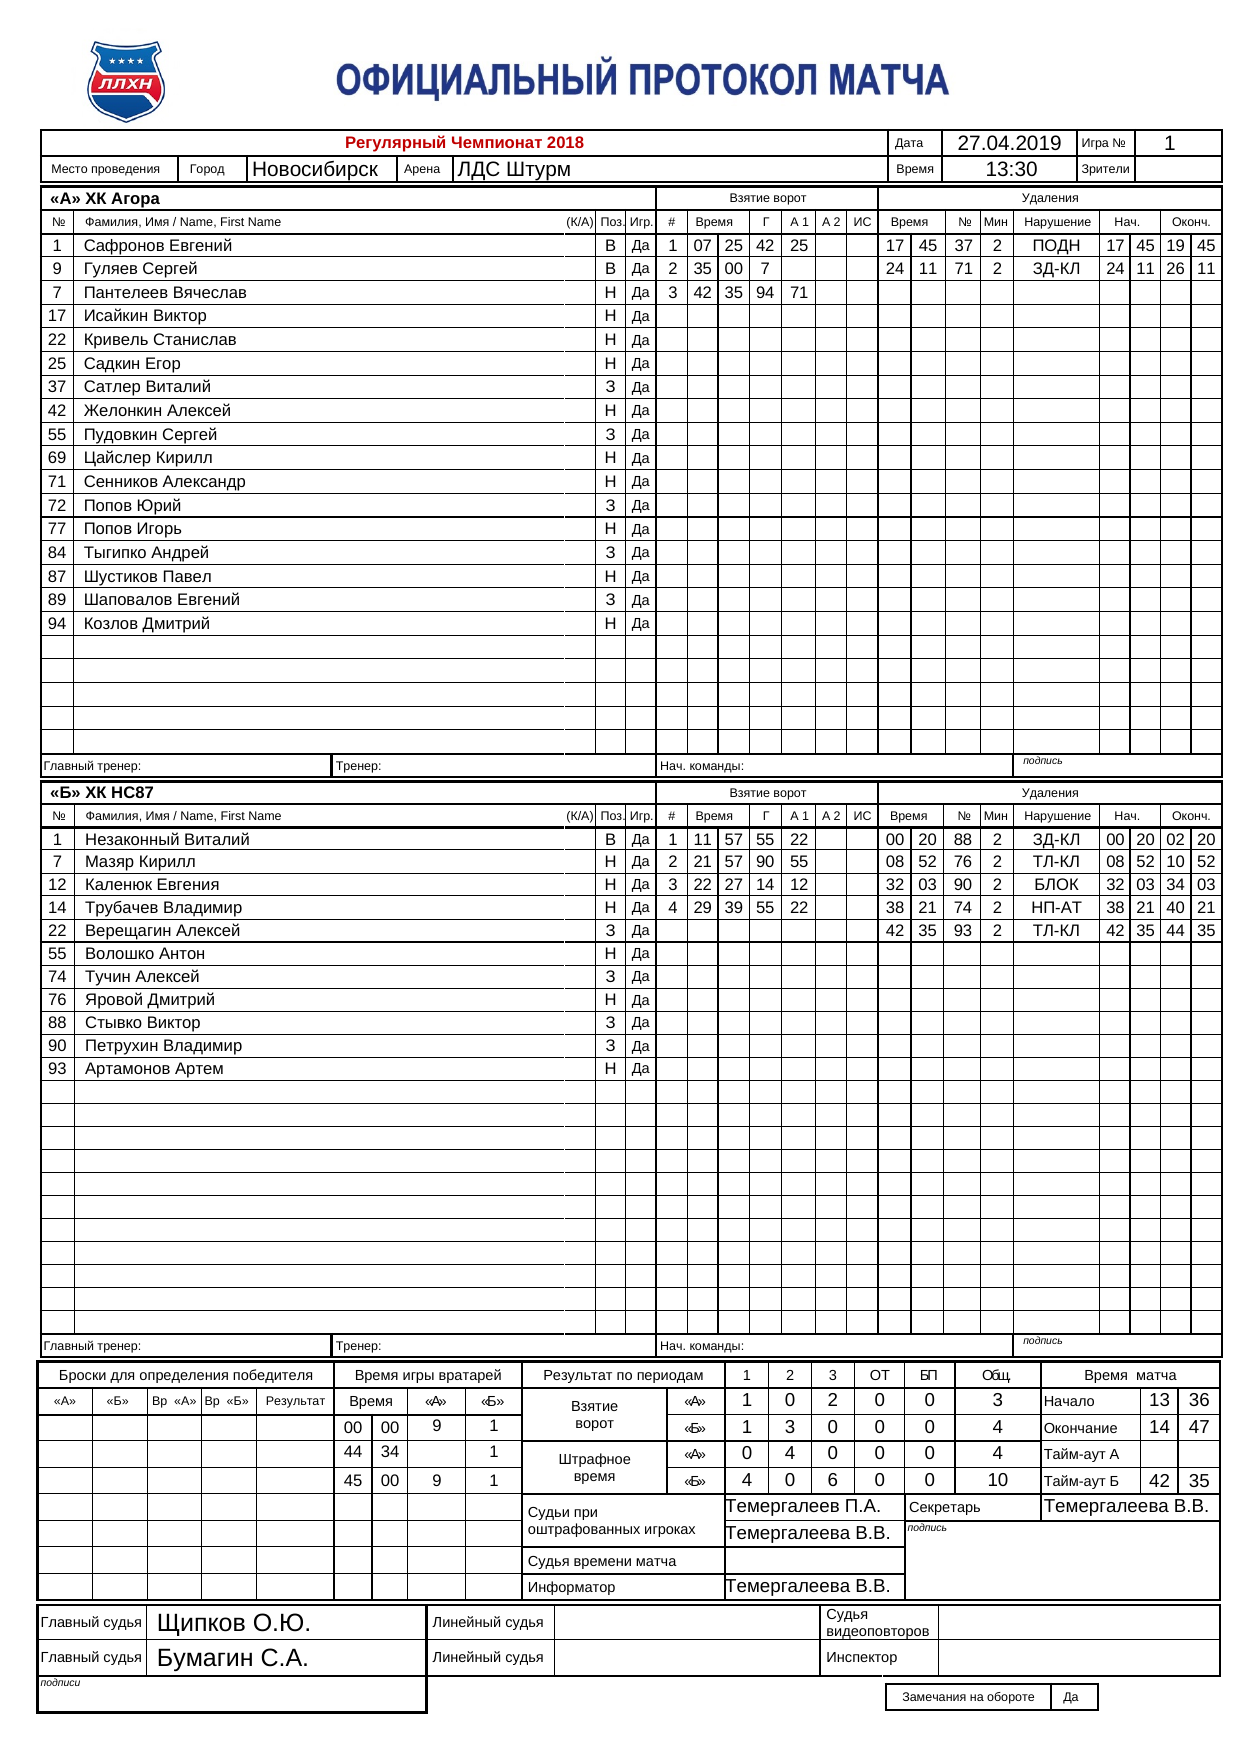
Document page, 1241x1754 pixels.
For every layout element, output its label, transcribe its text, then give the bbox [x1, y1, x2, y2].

table_cell [750, 494, 781, 516]
table_cell [981, 328, 1013, 351]
table_cell [93, 1494, 147, 1520]
table_cell [42, 1081, 74, 1103]
table_cell [1192, 612, 1221, 634]
table_cell [565, 376, 595, 398]
table_cell 93 [944, 920, 980, 941]
table_cell [1161, 1035, 1190, 1057]
table_cell [816, 541, 846, 564]
table_cell Попов Юрий [74, 494, 564, 516]
table_cell [981, 707, 1013, 729]
table_cell 9 [42, 257, 73, 280]
table_cell [1131, 399, 1160, 422]
table_cell [626, 1081, 655, 1103]
table_cell [750, 1104, 781, 1126]
table_cell [1131, 1173, 1160, 1195]
table_cell Судья времени матча [523, 1548, 724, 1573]
table_cell ТЛ-КЛ [1014, 850, 1099, 872]
table_cell 20 [912, 829, 943, 849]
table_cell Да [626, 874, 655, 895]
table_cell В [596, 257, 625, 280]
table_cell Фамилия, Имя / Name, First Name [75, 805, 565, 826]
table_cell [202, 1547, 256, 1573]
table_cell [688, 989, 717, 1011]
table_cell [688, 1288, 717, 1310]
table_cell [847, 423, 877, 445]
table_cell [1192, 518, 1221, 540]
table_cell Г [750, 211, 781, 233]
table_cell [879, 423, 910, 445]
table_cell [1161, 1288, 1190, 1310]
table_header Да [1052, 1685, 1097, 1709]
table_cell [847, 565, 877, 587]
table_cell 47 [1179, 1415, 1219, 1440]
table_cell [816, 565, 846, 587]
table_cell [42, 1242, 74, 1264]
table_cell [782, 1012, 815, 1033]
table_cell [1014, 1104, 1099, 1126]
table_cell [596, 683, 625, 706]
table_cell 1 [657, 235, 687, 256]
table_cell [1192, 659, 1221, 682]
table_cell [657, 989, 687, 1011]
table_cell [1014, 707, 1099, 729]
table_cell [816, 943, 846, 964]
table_cell 14 [42, 896, 74, 918]
table_cell [782, 470, 815, 493]
table_cell З [596, 423, 625, 445]
table_cell [1161, 1081, 1190, 1103]
table_cell [1131, 966, 1160, 987]
table_cell [1100, 518, 1129, 540]
table_cell [1100, 1058, 1129, 1079]
table_cell [782, 730, 815, 753]
table_cell [719, 1311, 749, 1333]
table_cell [1131, 683, 1160, 706]
table_cell [626, 636, 655, 658]
table_cell [816, 1219, 846, 1241]
table_cell (К/А) [565, 211, 595, 233]
table_cell [1131, 707, 1160, 729]
table_cell [782, 541, 815, 564]
table_cell 17 [1100, 235, 1129, 256]
table_cell [42, 1127, 74, 1149]
table_cell [626, 707, 655, 729]
table_cell Петрухин Владимир [75, 1035, 564, 1057]
table_cell Темергалеева В.В. [726, 1575, 904, 1599]
table_cell В [596, 235, 625, 256]
table_cell [1014, 1288, 1099, 1310]
table_cell 45 [335, 1468, 371, 1493]
table_cell 3 [956, 1389, 1040, 1413]
table_cell [42, 1265, 74, 1287]
table_cell [981, 1311, 1013, 1333]
table_cell [565, 829, 595, 849]
table_cell [816, 305, 846, 327]
table_cell [688, 565, 717, 587]
table_cell [912, 1058, 943, 1079]
table_cell З [596, 920, 625, 941]
table_cell [565, 235, 595, 256]
table_cell [565, 659, 595, 682]
table_cell [719, 399, 749, 422]
table_cell [750, 943, 781, 964]
table_cell 10 [956, 1468, 1040, 1493]
table_cell [750, 636, 781, 658]
table_cell 3 [769, 1415, 811, 1440]
table_cell [782, 352, 815, 374]
table_cell 24 [879, 257, 910, 280]
table_cell 52 [1192, 850, 1221, 872]
table_cell [565, 1012, 595, 1033]
table_cell [879, 541, 910, 564]
table_cell [944, 1104, 980, 1126]
table_cell Штрафное время [523, 1442, 666, 1493]
table_cell Да [626, 446, 655, 469]
table_cell [688, 399, 717, 422]
table_cell [1100, 1173, 1129, 1195]
table_cell [42, 1150, 74, 1172]
table_cell [1192, 1311, 1221, 1333]
table_cell 12 [782, 874, 815, 895]
table_cell [1099, 1682, 1220, 1711]
table_cell [657, 446, 687, 469]
table_cell [750, 1150, 781, 1172]
table_cell [1131, 612, 1160, 634]
table_cell [1014, 943, 1099, 964]
table_cell [782, 446, 815, 469]
table_cell 71 [782, 281, 815, 303]
table_cell [719, 305, 749, 327]
table_cell [42, 1311, 74, 1333]
table_cell Нач. команды: [657, 755, 1012, 776]
table_header Броски для определения победителя [39, 1363, 333, 1387]
table_cell [719, 730, 749, 753]
table_cell Да [626, 966, 655, 987]
table_cell 1 [466, 1441, 521, 1467]
table_cell Тайм-аут А [1042, 1441, 1140, 1467]
table_cell [1192, 1081, 1221, 1103]
table_cell [782, 1242, 815, 1264]
table_cell Тыгипко Андрей [74, 541, 564, 564]
table_cell [750, 966, 781, 987]
table_cell Да [626, 943, 655, 964]
table_cell 14 [750, 874, 781, 895]
table_cell № [42, 211, 73, 233]
table_cell [912, 966, 943, 987]
table_cell [1014, 565, 1099, 587]
table_cell 84 [42, 541, 73, 564]
table_cell Главный тренер: [42, 1335, 330, 1356]
table_cell [912, 730, 945, 753]
table_cell [1014, 1150, 1099, 1172]
table_cell [688, 943, 717, 964]
table_cell [1131, 470, 1160, 493]
table_cell [75, 1219, 564, 1241]
table_cell Н [596, 446, 625, 469]
table_cell [39, 1468, 92, 1493]
table_cell [657, 1104, 687, 1126]
table_cell 52 [912, 850, 943, 872]
table_cell [657, 541, 687, 564]
table_cell 71 [42, 470, 73, 493]
table_cell 2 [981, 874, 1013, 895]
table_cell Темергалеев П.А. [726, 1495, 904, 1520]
table_cell [912, 1035, 943, 1057]
table_cell [466, 1547, 521, 1573]
table_cell [946, 636, 980, 658]
table_cell [1136, 157, 1221, 181]
table_cell [565, 541, 595, 564]
table_cell Время [889, 157, 941, 181]
table_cell [1100, 446, 1129, 469]
table_cell [657, 1173, 687, 1195]
table_cell [1100, 943, 1129, 964]
table_cell [1141, 1441, 1177, 1467]
table_cell [1014, 446, 1099, 469]
table_cell [879, 1150, 910, 1172]
table_cell [879, 1242, 910, 1264]
table_cell [657, 352, 687, 374]
table_cell [816, 920, 846, 941]
table_cell [816, 659, 846, 682]
table_cell [782, 1219, 815, 1241]
table_cell 25 [719, 235, 749, 256]
table_cell [1131, 518, 1160, 540]
table_cell Да [626, 399, 655, 422]
table_cell [1161, 446, 1190, 469]
table_cell [879, 1219, 910, 1241]
table_cell [1131, 730, 1160, 753]
table_cell [75, 1127, 564, 1149]
table_cell [257, 1441, 333, 1467]
table_cell [816, 446, 846, 469]
table_cell [257, 1494, 333, 1520]
table_cell [688, 1265, 717, 1287]
table_cell [847, 588, 877, 611]
table_cell [981, 683, 1013, 706]
table_cell Незаконный Виталий [75, 829, 564, 849]
table_cell [912, 943, 943, 964]
table_cell [816, 1242, 846, 1264]
table_cell 45 [1192, 235, 1221, 256]
table_cell Нач. [1100, 211, 1160, 233]
table_cell [93, 1521, 147, 1546]
table_cell 10 [1161, 850, 1190, 872]
table_cell [596, 1265, 625, 1287]
table_cell [879, 1012, 910, 1033]
table_cell [719, 683, 749, 706]
table_cell [688, 1196, 717, 1218]
table_cell [688, 446, 717, 469]
table_cell Да [626, 376, 655, 398]
table_cell [75, 1311, 564, 1333]
table_cell 38 [879, 896, 910, 918]
table_cell [626, 1311, 655, 1333]
table_cell [981, 1127, 1013, 1149]
table_cell [39, 1521, 92, 1546]
table_cell [596, 1219, 625, 1241]
table_cell [719, 565, 749, 587]
table_cell [1014, 1242, 1099, 1264]
table_cell [847, 850, 877, 872]
table_cell 21 [688, 850, 717, 872]
table_cell [1100, 1012, 1129, 1033]
table_cell 90 [944, 874, 980, 895]
table_cell Место проведения [42, 157, 177, 181]
table_cell [782, 1288, 815, 1310]
table_cell [657, 328, 687, 351]
table_cell [75, 1081, 564, 1103]
table_cell [816, 1058, 846, 1079]
table_cell [1100, 1196, 1129, 1218]
table_cell [946, 470, 980, 493]
table_cell Шустиков Павел [74, 565, 564, 587]
table_cell [944, 1219, 980, 1241]
table_cell [816, 850, 846, 872]
table_cell [408, 1574, 465, 1599]
table_cell [75, 1288, 564, 1310]
table_cell 22 [42, 328, 73, 351]
table_cell [981, 281, 1013, 303]
table_cell [816, 494, 846, 516]
table_cell [1100, 328, 1129, 351]
table_cell [1100, 1127, 1129, 1149]
table_cell Пудовкин Сергей [74, 423, 564, 445]
table_cell [257, 1574, 333, 1599]
table_cell [1014, 494, 1099, 516]
table_cell [1131, 1081, 1160, 1103]
table_cell [1014, 1311, 1099, 1333]
table_cell [912, 1150, 943, 1172]
table_cell [719, 659, 749, 682]
table_cell [657, 588, 687, 611]
table_cell [1179, 1441, 1219, 1467]
table_cell [626, 730, 655, 753]
table_cell [879, 966, 910, 987]
table_cell [565, 1288, 595, 1310]
table_cell 1 [657, 829, 687, 849]
table_cell [335, 1494, 371, 1520]
table_cell [1192, 399, 1221, 422]
table_cell Город [179, 157, 246, 181]
table_header Общ. [956, 1363, 1040, 1387]
table_cell [719, 470, 749, 493]
table_cell [626, 1127, 655, 1149]
table_cell [750, 1288, 781, 1310]
table_cell [42, 1173, 74, 1195]
table_cell [1131, 1311, 1160, 1333]
table_cell [719, 446, 749, 469]
table_cell [75, 1150, 564, 1172]
table_cell [75, 1173, 564, 1195]
table_cell [1131, 943, 1160, 964]
table_cell [1014, 636, 1099, 658]
table_cell [42, 636, 73, 658]
table_cell [688, 376, 717, 398]
table_cell 0 [769, 1468, 811, 1493]
table_cell [257, 1468, 333, 1493]
table_cell [1100, 612, 1129, 634]
table_cell [1161, 1012, 1190, 1033]
table_cell [626, 659, 655, 682]
table_cell [981, 1219, 1013, 1241]
table_cell [879, 281, 910, 303]
table_cell [782, 1173, 815, 1195]
table_cell [816, 1104, 846, 1126]
table_cell Козлов Дмитрий [74, 612, 564, 634]
table_cell [939, 1640, 1219, 1675]
table_cell [879, 399, 910, 422]
table_cell [688, 1058, 717, 1079]
table_cell [688, 1012, 717, 1033]
table_cell [1161, 966, 1190, 987]
table_cell [1131, 1196, 1160, 1218]
table_cell [1014, 1173, 1099, 1195]
table_cell Вр «А» [148, 1389, 201, 1413]
table_cell [1131, 1219, 1160, 1241]
table_cell [626, 1219, 655, 1241]
table_cell Темергалеева В.В. [1042, 1495, 1219, 1520]
table_cell [1131, 281, 1160, 303]
table_cell [816, 1196, 846, 1218]
table_cell [1131, 1058, 1160, 1079]
table_cell [879, 683, 910, 706]
table_cell [1192, 683, 1221, 706]
table_cell [93, 1416, 147, 1440]
table_cell [944, 1265, 980, 1287]
table_cell [626, 1150, 655, 1172]
table_cell [981, 588, 1013, 611]
table_cell ТЛ-КЛ [1014, 920, 1099, 941]
table_cell [782, 1311, 815, 1333]
table_cell [565, 730, 595, 753]
table_cell 24 [1100, 257, 1129, 280]
table_cell [912, 1012, 943, 1033]
table_cell 1 [726, 1389, 768, 1413]
table_cell [1192, 1219, 1221, 1241]
table_cell 0 [855, 1442, 904, 1467]
table_cell Линейный судья [428, 1606, 554, 1639]
table_cell [1014, 588, 1099, 611]
table_cell [657, 612, 687, 634]
table_cell [782, 920, 815, 941]
table_cell [1161, 565, 1190, 587]
table_cell [879, 328, 910, 351]
table_cell [981, 1104, 1013, 1126]
table_cell [750, 1012, 781, 1033]
table_cell А 2 [816, 211, 846, 233]
table_cell [688, 1311, 717, 1333]
table_cell 69 [42, 446, 73, 469]
table_cell [981, 1012, 1013, 1033]
table_cell [719, 1104, 749, 1126]
table_cell Волошко Антон [75, 943, 564, 964]
table_cell [257, 1547, 333, 1573]
table_cell [466, 1574, 521, 1599]
table_cell [816, 588, 846, 611]
table_cell [912, 989, 943, 1011]
table_cell [912, 423, 945, 445]
table_cell [719, 1035, 749, 1057]
table_cell [596, 1196, 625, 1218]
table_cell [1161, 659, 1190, 682]
table_cell 00 [879, 829, 910, 849]
table_cell [1161, 1173, 1190, 1195]
table_cell «А» [39, 1389, 92, 1413]
table_cell 45 [912, 235, 945, 256]
table_cell [912, 376, 945, 398]
table_cell Цайслер Кирилл [74, 446, 564, 469]
table_cell [565, 399, 595, 422]
table_cell [1100, 1104, 1129, 1126]
table_cell [782, 707, 815, 729]
table_cell [816, 612, 846, 634]
table_cell [657, 943, 687, 964]
table_cell 2 [812, 1389, 854, 1413]
table_cell Линейный судья [428, 1640, 554, 1675]
table_cell 2 [981, 896, 1013, 918]
table_cell [688, 659, 717, 682]
table_cell [42, 659, 73, 682]
table_cell Время [879, 211, 945, 233]
table_cell Начало [1042, 1389, 1140, 1413]
table_cell [782, 1265, 815, 1287]
table_cell [981, 1242, 1013, 1264]
table_cell Оконч. [1161, 211, 1221, 233]
table_cell [1161, 943, 1190, 964]
table_cell [688, 1173, 717, 1195]
table_header Результат по периодам [523, 1363, 724, 1387]
table_cell Пантелеев Вячеслав [74, 281, 564, 303]
table_cell [946, 541, 980, 564]
table_cell [93, 1547, 147, 1573]
table_cell [1014, 541, 1099, 564]
table_cell [946, 518, 980, 540]
table_cell Сенников Александр [74, 470, 564, 493]
table_cell [373, 1574, 407, 1599]
table_cell 1 [42, 829, 74, 849]
table_cell З [596, 1012, 625, 1033]
table_cell [565, 1035, 595, 1057]
table_cell [879, 565, 910, 587]
table_cell 35 [1192, 920, 1221, 941]
table_cell 17 [879, 235, 910, 256]
table_cell Н [596, 612, 625, 634]
table_cell [1131, 1127, 1160, 1149]
table_cell [946, 494, 980, 516]
table_cell [782, 1081, 815, 1103]
table_header Регулярный Чемпионат 2018 [42, 131, 887, 155]
table_cell [816, 1311, 846, 1333]
table_cell [782, 494, 815, 516]
table_cell [74, 683, 564, 706]
table_cell [75, 1265, 564, 1287]
table_cell [1161, 518, 1190, 540]
table_cell [1161, 494, 1190, 516]
table_cell [847, 989, 877, 1011]
table_cell [847, 612, 877, 634]
table_cell 35 [719, 281, 749, 303]
table_cell [750, 328, 781, 351]
table_cell [946, 328, 980, 351]
table_cell [944, 1035, 980, 1057]
table_cell [93, 1468, 147, 1493]
table_cell Н [596, 518, 625, 540]
table_cell [565, 494, 595, 516]
table_cell [565, 636, 595, 658]
table_cell Н [596, 943, 625, 964]
table_cell Тайм-аут Б [1042, 1468, 1140, 1493]
table_cell 44 [1161, 920, 1190, 941]
table_cell [879, 1081, 910, 1103]
table_cell Сафронов Евгений [74, 235, 564, 256]
table_cell [1161, 1058, 1190, 1079]
table_cell [1161, 305, 1190, 327]
table_cell «Б» [668, 1415, 724, 1440]
table_cell [750, 683, 781, 706]
table_cell 02 [1161, 829, 1190, 849]
table_cell [596, 1127, 625, 1149]
table_cell ЛДС Штурм [454, 157, 887, 181]
table_cell 42 [1100, 920, 1129, 941]
table_cell [816, 328, 846, 351]
table_cell [750, 588, 781, 611]
table_cell Сатлер Виталий [74, 376, 564, 398]
table_cell 00 [373, 1468, 407, 1493]
table_cell 76 [944, 850, 980, 872]
table_cell [912, 305, 945, 327]
table_cell [719, 1196, 749, 1218]
table_cell [782, 565, 815, 587]
table_cell [847, 943, 877, 964]
table_cell [1192, 1242, 1221, 1264]
table_cell [688, 352, 717, 374]
table_cell Н [596, 874, 625, 895]
table_cell [1014, 518, 1099, 540]
table_cell [565, 281, 595, 303]
table_cell [1192, 730, 1221, 753]
table_cell 26 [1161, 257, 1190, 280]
table_cell 08 [1100, 850, 1129, 872]
table_cell [626, 1242, 655, 1264]
table_cell 21 [1131, 896, 1160, 918]
table_cell [782, 305, 815, 327]
table_cell [688, 518, 717, 540]
table_cell [565, 565, 595, 587]
table_cell 77 [42, 518, 73, 540]
table_cell [1014, 1196, 1099, 1218]
table_cell [847, 707, 877, 729]
table_cell [719, 494, 749, 516]
table_cell «Б» [93, 1389, 147, 1413]
table_cell [565, 518, 595, 540]
table_cell Да [626, 518, 655, 540]
table_cell 1 [726, 1415, 768, 1440]
table_cell [688, 707, 717, 729]
table_cell 44 [335, 1441, 371, 1467]
table_cell [148, 1574, 201, 1599]
table_cell [782, 518, 815, 540]
table_cell [42, 730, 73, 753]
table_cell 22 [42, 920, 74, 941]
table_cell Н [596, 896, 625, 918]
table_cell [750, 423, 781, 445]
table_cell [1192, 1173, 1221, 1195]
table_cell [912, 1127, 943, 1149]
table_cell [750, 470, 781, 493]
table_cell [657, 565, 687, 587]
table_cell В [596, 829, 625, 849]
table_cell [719, 1081, 749, 1103]
table_cell [912, 1196, 943, 1218]
table_cell [565, 1081, 595, 1103]
table_cell Н [596, 850, 625, 872]
table_cell 87 [42, 565, 73, 587]
table_cell [148, 1468, 201, 1493]
table_cell Игр. [626, 211, 655, 233]
table_cell [981, 446, 1013, 469]
table_cell 2 [981, 235, 1013, 256]
table_cell [565, 1150, 595, 1172]
table_cell Новосибирск [248, 157, 396, 181]
table_cell [847, 518, 877, 540]
table_cell [750, 920, 781, 941]
table_cell [719, 1127, 749, 1149]
table_cell [816, 1012, 846, 1033]
table_cell [981, 1265, 1013, 1287]
table_cell [688, 730, 717, 753]
table_cell Время [335, 1389, 407, 1413]
table_cell 2 [981, 257, 1013, 280]
table_cell [719, 636, 749, 658]
table_cell [879, 636, 910, 658]
table_cell 0 [769, 1389, 811, 1413]
table_cell Артамонов Артем [75, 1058, 564, 1079]
table_cell Результат [257, 1389, 333, 1413]
table_cell [74, 636, 564, 658]
table_cell [912, 281, 945, 303]
table_cell [626, 1288, 655, 1310]
table_cell [879, 376, 910, 398]
table_cell [944, 989, 980, 1011]
table_cell [847, 1012, 877, 1033]
table_cell [1100, 989, 1129, 1011]
table_cell 00 [335, 1416, 371, 1440]
table_cell [565, 966, 595, 987]
table_cell [1161, 1219, 1190, 1241]
table_cell [750, 1196, 781, 1218]
table_cell [657, 423, 687, 445]
table_cell [1192, 943, 1221, 964]
table_header 1 [1136, 131, 1221, 155]
table_cell [626, 1196, 655, 1218]
table_cell 0 [855, 1468, 904, 1493]
table_cell [565, 1265, 595, 1287]
table_cell [816, 376, 846, 398]
table_cell [626, 1173, 655, 1195]
table_cell [816, 989, 846, 1011]
table_cell [565, 850, 595, 872]
table_cell [944, 943, 980, 964]
table_cell 00 [719, 257, 749, 280]
table_cell [719, 328, 749, 351]
table_cell Да [626, 305, 655, 327]
table_cell [39, 1416, 92, 1440]
table_cell [202, 1574, 256, 1599]
table_cell [565, 612, 595, 634]
table_cell 2 [657, 257, 687, 280]
table_cell [946, 423, 980, 445]
table_cell 27 [719, 874, 749, 895]
table_header Время игры вратарей [335, 1363, 521, 1387]
table_cell 55 [42, 423, 73, 445]
table_cell 55 [782, 850, 815, 872]
table_cell [912, 659, 945, 682]
table_cell [912, 1265, 943, 1287]
table_cell [816, 829, 846, 849]
table_cell [912, 565, 945, 587]
table_cell [1131, 352, 1160, 374]
table_cell [688, 1242, 717, 1264]
table_cell [879, 1035, 910, 1057]
table_cell Да [626, 829, 655, 849]
table_cell [596, 659, 625, 682]
table_cell [1161, 281, 1190, 303]
table_cell 22 [688, 874, 717, 895]
table_cell [1100, 423, 1129, 445]
table_cell [782, 989, 815, 1011]
table_cell [1014, 1035, 1099, 1057]
table_cell Н [596, 470, 625, 493]
table_cell Гуляев Сергей [74, 257, 564, 280]
table_cell Н [596, 1058, 625, 1079]
table_cell Да [626, 423, 655, 445]
table_cell [626, 683, 655, 706]
table_cell [657, 1012, 687, 1033]
table_cell [981, 966, 1013, 987]
table_cell [408, 1441, 465, 1467]
table_cell 32 [879, 874, 910, 895]
table_cell [981, 518, 1013, 540]
table_cell [847, 1288, 877, 1310]
table_cell Да [626, 1058, 655, 1079]
table_cell Информатор [523, 1575, 724, 1599]
table_cell [981, 1058, 1013, 1079]
table_cell Зрители [1078, 157, 1134, 181]
table_cell 03 [1192, 874, 1221, 895]
table_cell [912, 707, 945, 729]
table_cell ЗД-КЛ [1014, 829, 1099, 849]
table_cell [879, 305, 910, 327]
table_cell [879, 1196, 910, 1218]
table_cell [688, 328, 717, 351]
table_cell [816, 235, 846, 256]
table_cell [1161, 707, 1190, 729]
table_cell [596, 1081, 625, 1103]
table_cell [42, 707, 73, 729]
table_cell [148, 1416, 201, 1440]
table_cell [1131, 494, 1160, 516]
table_cell [750, 1219, 781, 1241]
table_cell [879, 659, 910, 682]
table_cell [688, 541, 717, 564]
table_cell [1131, 423, 1160, 445]
table_cell [1100, 707, 1129, 729]
table_cell [373, 1494, 407, 1520]
table_cell 38 [1100, 896, 1129, 918]
table_cell [719, 1012, 749, 1033]
table_cell [944, 1058, 980, 1079]
table_cell [879, 1104, 910, 1126]
table_cell 93 [42, 1058, 74, 1079]
table_cell [981, 305, 1013, 327]
table_cell 11 [1192, 257, 1221, 280]
table_cell [879, 1058, 910, 1079]
table_cell «А» [668, 1389, 724, 1413]
table_cell Н [596, 565, 625, 587]
table_cell [816, 966, 846, 987]
table_cell «Б» [668, 1468, 724, 1493]
table_cell [782, 588, 815, 611]
table_cell № [946, 211, 980, 233]
table_cell [879, 352, 910, 374]
table_cell [408, 1547, 465, 1573]
table_cell Яровой Дмитрий [75, 989, 564, 1011]
table_cell [719, 1058, 749, 1079]
table_cell № [944, 805, 980, 826]
table_cell 42 [42, 399, 73, 422]
table_cell [912, 1219, 943, 1241]
table_cell Да [626, 257, 655, 280]
table_cell ИС [847, 805, 877, 826]
table_cell [1014, 966, 1099, 987]
table_cell [946, 730, 980, 753]
table_cell [944, 1127, 980, 1149]
table_cell Время [879, 805, 943, 826]
table_cell [981, 1150, 1013, 1172]
table_cell [335, 1547, 371, 1573]
table_cell [335, 1574, 371, 1599]
table_cell [816, 683, 846, 706]
table_cell [1100, 1265, 1129, 1287]
table_cell [944, 1242, 980, 1264]
table_cell [565, 707, 595, 729]
table_cell Н [596, 352, 625, 374]
table_header Дата [889, 131, 941, 155]
table_cell Главный судья [39, 1640, 146, 1675]
table_cell [1192, 565, 1221, 587]
table_cell А 2 [816, 805, 846, 826]
table_cell [750, 1242, 781, 1264]
table_cell Попов Игорь [74, 518, 564, 540]
table_header Замечания на обороте [887, 1685, 1050, 1709]
table_cell 3 [657, 874, 687, 895]
table_cell [719, 376, 749, 398]
table_cell Да [626, 588, 655, 611]
table_cell [944, 1196, 980, 1218]
table_cell Судья видеоповторов [821, 1606, 938, 1639]
table_cell [847, 494, 877, 516]
table_cell Да [626, 896, 655, 918]
table_cell [719, 588, 749, 611]
table_cell Поз. [596, 211, 625, 233]
table_cell [946, 659, 980, 682]
table_cell [93, 1441, 147, 1467]
table_cell 7 [750, 257, 781, 280]
table_cell [565, 896, 595, 918]
table_cell [912, 352, 945, 374]
table_cell [657, 966, 687, 987]
table_cell [912, 683, 945, 706]
table_cell [596, 1288, 625, 1310]
table_cell [847, 235, 877, 256]
table_cell [782, 1196, 815, 1218]
table_cell 3 [657, 281, 687, 303]
table_cell 1 [466, 1468, 521, 1493]
table_cell [565, 446, 595, 469]
table_cell [981, 989, 1013, 1011]
table_cell 76 [42, 989, 74, 1011]
table_cell [750, 1173, 781, 1195]
table_cell 34 [373, 1441, 407, 1467]
table_cell [1131, 1242, 1160, 1264]
table_cell 7 [42, 281, 73, 303]
table_cell [912, 1242, 943, 1264]
table_cell [847, 1219, 877, 1241]
table_cell [1192, 376, 1221, 398]
table_cell [719, 518, 749, 540]
table_cell [879, 1173, 910, 1195]
table_cell 00 [1100, 829, 1129, 849]
table_cell [657, 683, 687, 706]
table_cell [719, 1265, 749, 1287]
table_cell # [657, 805, 687, 826]
table_cell [847, 1311, 877, 1333]
table_cell 55 [750, 896, 781, 918]
table_cell [816, 1081, 846, 1103]
table_cell [981, 376, 1013, 398]
table_cell Темергалеева В.В. [726, 1521, 904, 1546]
table_cell [847, 470, 877, 493]
table_cell Тучин Алексей [75, 966, 564, 987]
table_cell Н [596, 328, 625, 351]
table_cell [981, 1288, 1013, 1310]
table_cell [1014, 1012, 1099, 1033]
table_cell Да [626, 1012, 655, 1033]
table_cell [1192, 470, 1221, 493]
table_cell [257, 1521, 333, 1546]
table_cell [981, 565, 1013, 587]
table_cell «А» [668, 1442, 724, 1467]
table_cell 14 [1141, 1415, 1177, 1440]
table_cell [373, 1521, 407, 1546]
table_cell [719, 1242, 749, 1264]
table_cell [946, 683, 980, 706]
table_cell [912, 1081, 943, 1103]
table_cell 22 [782, 896, 815, 918]
table_cell [1192, 588, 1221, 611]
table_cell [565, 1219, 595, 1241]
table_cell Н [596, 989, 625, 1011]
table_cell [879, 1127, 910, 1149]
table_cell 55 [750, 829, 781, 849]
table_cell [148, 1547, 201, 1573]
table_cell [782, 257, 815, 280]
table_cell [596, 1104, 625, 1126]
table_header ОТ [855, 1363, 904, 1387]
table_header 27.04.2019 [943, 131, 1076, 155]
table_cell [565, 470, 595, 493]
table_header Удаления [879, 783, 1221, 803]
table_cell [946, 612, 980, 634]
table_cell [750, 352, 781, 374]
table_cell [39, 1494, 92, 1520]
table_cell 13 [1141, 1389, 1177, 1413]
table_cell [1161, 1196, 1190, 1218]
table_cell [565, 920, 595, 941]
table_cell 35 [1131, 920, 1160, 941]
table_header Удаления [879, 188, 1221, 209]
table_cell [912, 612, 945, 634]
table_cell [1161, 588, 1190, 611]
table_cell [719, 423, 749, 445]
table_cell 6 [812, 1468, 854, 1493]
table_cell [202, 1468, 256, 1493]
table_cell [847, 1058, 877, 1079]
table_cell [657, 920, 687, 941]
table_cell [688, 612, 717, 634]
table_cell [1131, 588, 1160, 611]
table_cell 35 [688, 257, 717, 280]
table_cell [847, 920, 877, 941]
table_cell [688, 494, 717, 516]
table_cell [750, 1311, 781, 1333]
table_cell подпись [906, 1522, 1219, 1599]
table_cell [1014, 328, 1099, 351]
table_cell [782, 966, 815, 987]
table_cell [816, 730, 846, 753]
picture [5, 28, 1179, 129]
table_cell [946, 352, 980, 374]
table_cell подпись [1014, 755, 1221, 776]
table_cell Время [688, 805, 749, 826]
table_cell [657, 376, 687, 398]
table_cell [1100, 683, 1129, 706]
table_cell [847, 541, 877, 564]
table_cell 29 [688, 896, 717, 918]
table_cell [981, 399, 1013, 422]
table_header Игра № [1078, 131, 1134, 155]
table_cell [1192, 541, 1221, 564]
table_cell [1192, 494, 1221, 516]
table_cell [946, 399, 980, 422]
table_cell [847, 1104, 877, 1126]
table_cell [1192, 1127, 1221, 1149]
table_cell [565, 1173, 595, 1195]
table_cell [1192, 1104, 1221, 1126]
table_cell [1131, 1035, 1160, 1057]
table_cell [816, 1150, 846, 1172]
table_cell Нарушение [1014, 805, 1099, 826]
table_cell [1192, 328, 1221, 351]
table_cell [1131, 376, 1160, 398]
table_cell [335, 1521, 371, 1546]
table_header «Б» ХК HC87 [42, 783, 655, 803]
table_cell 34 [1161, 874, 1190, 895]
table_cell [1100, 636, 1129, 658]
table_cell [847, 896, 877, 918]
table_cell [1014, 305, 1099, 327]
table_cell [912, 588, 945, 611]
table_cell [1161, 1265, 1190, 1287]
table_cell Оконч. [1161, 805, 1221, 826]
table_cell [657, 707, 687, 729]
table_cell [912, 518, 945, 540]
table_cell [719, 966, 749, 987]
table_cell [42, 1196, 74, 1218]
table_cell [1131, 1012, 1160, 1033]
table_cell [847, 1173, 877, 1195]
table_cell Н [596, 305, 625, 327]
table_header 3 [812, 1363, 854, 1387]
table_cell 42 [688, 281, 717, 303]
table_cell [657, 494, 687, 516]
table_cell Мин [981, 211, 1013, 233]
table_cell [1192, 1012, 1221, 1033]
table_cell [1131, 1288, 1160, 1310]
table_cell 37 [42, 376, 73, 398]
table_cell [1014, 1058, 1099, 1079]
table_cell [981, 423, 1013, 445]
table_cell [688, 1127, 717, 1149]
table_header «А» ХК Агора [42, 188, 655, 209]
table_cell [981, 352, 1013, 374]
table_cell 00 [373, 1416, 407, 1440]
table_cell [847, 446, 877, 469]
table_cell (К/А) [565, 805, 595, 826]
table_cell [847, 683, 877, 706]
table_cell 94 [42, 612, 73, 634]
table_cell [1100, 281, 1129, 303]
table_cell # [657, 211, 687, 233]
table_cell [879, 518, 910, 540]
table_cell [847, 966, 877, 987]
table_cell [944, 1288, 980, 1310]
table_cell [657, 636, 687, 658]
table_cell [1014, 1127, 1099, 1149]
table_cell [981, 541, 1013, 564]
table_cell 0 [855, 1415, 904, 1440]
table_cell [879, 446, 910, 469]
table_cell [1161, 1150, 1190, 1172]
table_header 1 [726, 1363, 768, 1387]
table_cell [1192, 352, 1221, 374]
table_cell 94 [750, 281, 781, 303]
table_cell Трубачев Владимир [75, 896, 564, 918]
table_cell Да [626, 235, 655, 256]
table_cell [912, 494, 945, 516]
table_cell [657, 1058, 687, 1079]
table_cell [1192, 989, 1221, 1011]
table_cell [1014, 376, 1099, 398]
table_cell [626, 1104, 655, 1126]
table_cell 52 [1131, 850, 1160, 872]
table_cell Окончание [1042, 1415, 1140, 1440]
table_cell [879, 470, 910, 493]
table_cell [782, 659, 815, 682]
table_cell [1161, 352, 1190, 374]
table_cell [816, 1035, 846, 1057]
table_cell ЗД-КЛ [1014, 257, 1099, 280]
table_cell [1161, 541, 1190, 564]
table_cell [719, 1173, 749, 1195]
table_cell [1192, 636, 1221, 658]
table_cell 55 [42, 943, 74, 964]
table_cell [596, 730, 625, 753]
table_cell З [596, 376, 625, 398]
table_cell 42 [1141, 1468, 1177, 1493]
table_cell [688, 636, 717, 658]
table_cell [1100, 659, 1129, 682]
table_cell [657, 1081, 687, 1103]
table_cell [750, 1058, 781, 1079]
table_cell [1161, 376, 1190, 398]
table_cell [750, 376, 781, 398]
table_cell [1014, 399, 1099, 422]
table_cell Шаповалов Евгений [74, 588, 564, 611]
table_cell [1100, 1219, 1129, 1241]
table_cell [879, 612, 910, 634]
table_cell [42, 683, 73, 706]
table_cell 03 [912, 874, 943, 895]
table_cell Стывко Виктор [75, 1012, 564, 1033]
table_cell [782, 1150, 815, 1172]
table_cell [1014, 352, 1099, 374]
table_cell Тренер: [333, 755, 655, 776]
table_cell [657, 1288, 687, 1310]
table_cell [1161, 989, 1190, 1011]
table_cell [719, 352, 749, 374]
table_cell [688, 966, 717, 987]
table_cell [688, 1035, 717, 1057]
table_cell 17 [42, 305, 73, 327]
table_cell 25 [782, 235, 815, 256]
table_cell [944, 1012, 980, 1033]
table_cell [1131, 1265, 1160, 1287]
table_cell [657, 659, 687, 682]
table_cell [1014, 470, 1099, 493]
table_cell [466, 1521, 521, 1546]
table_cell [719, 541, 749, 564]
table_cell [1161, 730, 1190, 753]
table_cell [1014, 683, 1099, 706]
table_cell [39, 1574, 92, 1599]
table_cell [1192, 305, 1221, 327]
table_cell 25 [42, 352, 73, 374]
table_cell [912, 1288, 943, 1310]
table_cell [1100, 352, 1129, 374]
table_cell [847, 328, 877, 351]
table_cell [719, 1288, 749, 1310]
table_cell [1161, 1311, 1190, 1333]
table_cell [1100, 1288, 1129, 1310]
table_cell 90 [42, 1035, 74, 1057]
table_cell 20 [1131, 829, 1160, 849]
table_cell [847, 636, 877, 658]
table_cell [782, 399, 815, 422]
table_cell [565, 588, 595, 611]
table_cell [1192, 1150, 1221, 1172]
table_cell [750, 446, 781, 469]
table_cell [981, 1173, 1013, 1195]
table_cell [42, 1219, 74, 1241]
table_cell [981, 730, 1013, 753]
table_cell [1014, 989, 1099, 1011]
table_cell Да [626, 1035, 655, 1057]
table_cell [657, 1035, 687, 1057]
table_cell [1161, 423, 1190, 445]
table_cell [596, 636, 625, 658]
table_cell [1192, 1196, 1221, 1218]
table_cell [847, 1242, 877, 1264]
table_cell [912, 541, 945, 564]
table_cell [1192, 1265, 1221, 1287]
table_cell [202, 1441, 256, 1467]
table_cell [946, 376, 980, 398]
table_cell [1131, 446, 1160, 469]
table_cell [202, 1494, 256, 1520]
table_cell [981, 943, 1013, 964]
table_cell [74, 730, 564, 753]
table_cell [912, 446, 945, 469]
table_cell [39, 1547, 92, 1573]
table_cell [657, 470, 687, 493]
table_cell Нарушение [1014, 211, 1099, 233]
table_cell [1014, 423, 1099, 445]
table_cell [946, 565, 980, 587]
table_cell 88 [944, 829, 980, 849]
table_cell [1131, 1150, 1160, 1172]
table_cell [750, 707, 781, 729]
table_cell 4 [956, 1442, 1040, 1467]
table_cell [1014, 730, 1099, 753]
table_cell [1100, 376, 1129, 398]
table_cell [1161, 399, 1190, 422]
table_cell 42 [750, 235, 781, 256]
table_cell [428, 1677, 882, 1711]
table_cell [879, 1265, 910, 1287]
table_cell БЛОК [1014, 874, 1099, 895]
table_cell [373, 1547, 407, 1573]
table_cell подписи [39, 1677, 425, 1711]
table_cell [981, 1081, 1013, 1103]
table_cell [782, 1104, 815, 1126]
table_cell З [596, 541, 625, 564]
table_cell 4 [657, 896, 687, 918]
table_cell [1161, 683, 1190, 706]
table_cell [946, 707, 980, 729]
table_cell [1161, 328, 1190, 351]
table_cell [782, 1035, 815, 1057]
table_cell [688, 683, 717, 706]
table_cell [1100, 565, 1129, 587]
table_cell 35 [912, 920, 943, 941]
table_cell [688, 305, 717, 327]
table_cell [719, 1219, 749, 1241]
table_cell Поз. [596, 805, 625, 826]
table_cell [565, 1242, 595, 1264]
table_cell Да [626, 612, 655, 634]
table_cell 12 [42, 874, 74, 895]
table_cell № [42, 805, 74, 826]
table_cell [1014, 1219, 1099, 1241]
table_cell 07 [688, 235, 717, 256]
table_cell [782, 328, 815, 351]
table_cell Судьи при оштрафованных игроках [523, 1495, 724, 1546]
table_cell [688, 920, 717, 941]
table_cell [202, 1416, 256, 1440]
table_cell [148, 1521, 201, 1546]
table_cell [879, 1288, 910, 1310]
table_cell [565, 352, 595, 374]
table_cell 1 [42, 235, 73, 256]
table_cell З [596, 494, 625, 516]
table_cell Игр. [626, 805, 655, 826]
table_cell [912, 1173, 943, 1195]
table_cell [816, 470, 846, 493]
table_cell [626, 1265, 655, 1287]
table_cell Арена [398, 157, 452, 181]
table_cell [657, 1311, 687, 1333]
table_cell [688, 1219, 717, 1241]
table_cell [42, 1288, 74, 1310]
table_cell [1161, 1242, 1190, 1264]
table_cell 0 [905, 1389, 954, 1413]
table_cell [816, 896, 846, 918]
table_cell [946, 446, 980, 469]
table_cell [565, 1127, 595, 1149]
table_cell 37 [946, 235, 980, 256]
table_cell [719, 943, 749, 964]
table_cell Каленюк Евгения [75, 874, 564, 895]
table_cell [1100, 1081, 1129, 1103]
table_cell [555, 1606, 819, 1639]
table_cell [981, 470, 1013, 493]
table_cell [408, 1494, 465, 1520]
table_cell [1161, 636, 1190, 658]
table_cell 36 [1179, 1389, 1219, 1413]
table_cell 0 [905, 1468, 954, 1493]
table_cell 08 [879, 850, 910, 872]
table_cell 2 [657, 850, 687, 872]
table_cell [565, 305, 595, 327]
table_cell [596, 1242, 625, 1264]
table_cell [565, 1058, 595, 1079]
table_cell [1014, 1265, 1099, 1287]
table_cell [782, 612, 815, 634]
table_cell [939, 1606, 1219, 1639]
table_cell [847, 1196, 877, 1218]
table_cell [565, 1311, 595, 1333]
table_cell Да [626, 989, 655, 1011]
table_cell [408, 1521, 465, 1546]
table_cell [847, 1150, 877, 1172]
table_cell [565, 1104, 595, 1126]
table_cell [657, 730, 687, 753]
table_cell 0 [855, 1389, 904, 1413]
table_cell [466, 1494, 521, 1520]
table_cell [688, 470, 717, 493]
table_cell [847, 829, 877, 849]
table_cell 2 [981, 829, 1013, 849]
table_cell [74, 659, 564, 682]
table_cell 1 [466, 1416, 521, 1440]
table_cell [1100, 588, 1129, 611]
table_cell 89 [42, 588, 73, 611]
table_cell [1192, 281, 1221, 303]
table_cell Нач. команды: [657, 1335, 1012, 1356]
table_cell [596, 1173, 625, 1195]
table_cell [750, 518, 781, 540]
table_cell Да [626, 850, 655, 872]
table_cell [944, 1150, 980, 1172]
table_cell [750, 305, 781, 327]
table_cell [719, 707, 749, 729]
table_cell Н [596, 281, 625, 303]
table_cell Садкин Егор [74, 352, 564, 374]
table_cell [75, 1242, 564, 1264]
table_cell 0 [905, 1442, 954, 1467]
table_cell [148, 1441, 201, 1467]
table_cell [981, 494, 1013, 516]
table_cell [981, 1196, 1013, 1218]
table_cell 57 [719, 829, 749, 849]
table_cell 0 [812, 1442, 854, 1467]
table_cell [74, 707, 564, 729]
table_cell [981, 636, 1013, 658]
table_cell [847, 399, 877, 422]
table_cell Нач. [1100, 805, 1160, 826]
table_cell [750, 730, 781, 753]
table_cell 71 [946, 257, 980, 280]
table_cell [1192, 423, 1221, 445]
table_cell [719, 612, 749, 634]
table_cell [816, 1265, 846, 1287]
table_cell 0 [726, 1442, 768, 1467]
table_cell 2 [981, 920, 1013, 941]
table_cell [944, 1081, 980, 1103]
table_cell [981, 1035, 1013, 1057]
table_cell 72 [42, 494, 73, 516]
table_cell [1192, 1058, 1221, 1079]
table_cell 22 [782, 829, 815, 849]
table_cell [946, 588, 980, 611]
table_cell [1131, 305, 1160, 327]
table_cell [688, 423, 717, 445]
table_cell [1192, 1035, 1221, 1057]
table_cell [1161, 612, 1190, 634]
table_header Время матча [1042, 1363, 1219, 1387]
table_cell 21 [1192, 896, 1221, 918]
table_cell [847, 659, 877, 682]
table_cell подпись [1014, 1335, 1221, 1356]
table_cell [879, 588, 910, 611]
table_cell [657, 518, 687, 540]
table_cell [879, 707, 910, 729]
table_cell [565, 257, 595, 280]
table_cell [912, 1104, 943, 1126]
table_cell [565, 423, 595, 445]
table_cell Верещагин Алексей [75, 920, 564, 941]
table_cell [1192, 1288, 1221, 1310]
table_cell 45 [1131, 235, 1160, 256]
table_cell [782, 1127, 815, 1149]
table_cell [782, 636, 815, 658]
table_cell [1192, 707, 1221, 729]
table_cell [847, 1265, 877, 1287]
table_header БП [905, 1363, 954, 1387]
table_cell [1131, 1104, 1160, 1126]
table_cell З [596, 966, 625, 987]
table_cell Инспектор [821, 1640, 938, 1675]
table_cell [688, 1081, 717, 1103]
table_cell 4 [956, 1415, 1040, 1440]
table_cell [782, 423, 815, 445]
table_cell ПОДН [1014, 235, 1099, 256]
table_cell Да [626, 494, 655, 516]
table_cell [1100, 399, 1129, 422]
table_cell [879, 943, 910, 964]
table_cell 35 [1179, 1468, 1219, 1493]
table_cell Мин [981, 805, 1013, 826]
table_cell [847, 730, 877, 753]
table_cell [1100, 470, 1129, 493]
table_cell [847, 352, 877, 374]
table_cell [688, 1150, 717, 1172]
table_cell [657, 1219, 687, 1241]
table_cell 03 [1131, 874, 1160, 895]
table_cell [555, 1640, 819, 1675]
table_cell [912, 636, 945, 658]
table_cell НП-АТ [1014, 896, 1099, 918]
table_cell А 1 [782, 805, 815, 826]
table_cell [750, 612, 781, 634]
table_cell [750, 1081, 781, 1103]
table_cell 4 [726, 1468, 768, 1493]
table_cell 40 [1161, 896, 1190, 918]
table_cell [1131, 328, 1160, 351]
table_cell 74 [944, 896, 980, 918]
table_cell [883, 1677, 1220, 1681]
table_cell 21 [912, 896, 943, 918]
table_cell Г [750, 805, 781, 826]
table_cell [981, 612, 1013, 634]
table_cell З [596, 1035, 625, 1057]
table_cell [1100, 1242, 1129, 1264]
table_cell Исайкин Виктор [74, 305, 564, 327]
table_cell [847, 281, 877, 303]
table_cell [1014, 612, 1099, 634]
table_cell [912, 328, 945, 351]
table_cell [565, 943, 595, 964]
table_cell [847, 376, 877, 398]
table_cell [912, 470, 945, 493]
table_cell [565, 989, 595, 1011]
table_cell 9 [408, 1416, 465, 1440]
table_cell [1100, 494, 1129, 516]
table_cell З [596, 588, 625, 611]
table_cell [565, 1196, 595, 1218]
table_cell [912, 1311, 943, 1333]
table_cell [879, 730, 910, 753]
table_cell 11 [1131, 257, 1160, 280]
table_cell 88 [42, 1012, 74, 1033]
table_cell [657, 305, 687, 327]
table_cell Щипков О.Ю. [147, 1606, 425, 1639]
table_cell [1100, 305, 1129, 327]
table_cell [847, 1081, 877, 1103]
table_cell Да [626, 565, 655, 587]
table_cell Секретарь [906, 1495, 1040, 1520]
table_cell «Б » [466, 1389, 521, 1413]
table_cell [1131, 989, 1160, 1011]
table_cell [816, 707, 846, 729]
table_cell [816, 1127, 846, 1149]
table_cell [1161, 1104, 1190, 1126]
table_cell [782, 376, 815, 398]
table_cell ИС [847, 211, 877, 233]
table_cell [782, 1058, 815, 1079]
table_cell [912, 399, 945, 422]
table_cell Да [626, 541, 655, 564]
table_cell [816, 518, 846, 540]
table_cell [688, 588, 717, 611]
table_cell 19 [1161, 235, 1190, 256]
table_cell [1192, 966, 1221, 987]
table_cell [719, 920, 749, 941]
table_cell [944, 1311, 980, 1333]
table_cell 2 [981, 850, 1013, 872]
table_cell 0 [812, 1415, 854, 1440]
table_cell [981, 659, 1013, 682]
table_cell Главный судья [39, 1606, 146, 1639]
table_cell [596, 1150, 625, 1172]
table_cell [1100, 1311, 1129, 1333]
table_cell 42 [879, 920, 910, 941]
table_cell [719, 1150, 749, 1172]
table_cell [75, 1196, 564, 1218]
table_cell [688, 1104, 717, 1126]
table_cell [565, 328, 595, 351]
table_cell [847, 305, 877, 327]
table_cell Бумагин С.А. [147, 1640, 425, 1675]
table_cell 11 [688, 829, 717, 849]
table_cell Фамилия, Имя / Name, First Name [74, 211, 565, 233]
table_cell [1100, 541, 1129, 564]
table_cell [657, 1242, 687, 1264]
table_cell [816, 1288, 846, 1310]
table_cell [847, 257, 877, 280]
table_cell Кривель Станислав [74, 328, 564, 351]
table_cell [750, 989, 781, 1011]
table_cell [750, 541, 781, 564]
table_header Взятие ворот [657, 783, 877, 803]
table_cell [816, 874, 846, 895]
table_cell [750, 565, 781, 587]
table_cell [719, 989, 749, 1011]
table_cell [946, 281, 980, 303]
table_cell 20 [1192, 829, 1221, 849]
table_cell Мазяр Кирилл [75, 850, 564, 872]
table_cell [1131, 565, 1160, 587]
table_cell Да [626, 328, 655, 351]
table_cell [1100, 966, 1129, 987]
table_cell [879, 494, 910, 516]
table_cell 39 [719, 896, 749, 918]
table_cell «А» [408, 1389, 465, 1413]
table_cell Да [626, 470, 655, 493]
table_cell [816, 423, 846, 445]
table_cell [847, 1127, 877, 1149]
table_cell 7 [42, 850, 74, 872]
table_cell [202, 1521, 256, 1546]
table_cell [1014, 659, 1099, 682]
table_cell Тренер: [333, 1335, 655, 1356]
table_cell [944, 1173, 980, 1195]
table_cell [1100, 1035, 1129, 1057]
table_cell Желонкин Алексей [74, 399, 564, 422]
table_cell [782, 943, 815, 964]
table_cell [1161, 1127, 1190, 1149]
table_cell 4 [769, 1442, 811, 1467]
table_cell [750, 1127, 781, 1149]
table_cell [750, 399, 781, 422]
table_cell Главный тренер: [42, 755, 330, 776]
table_cell [1100, 1150, 1129, 1172]
table_cell [1131, 659, 1160, 682]
table_cell [782, 683, 815, 706]
table_cell [148, 1494, 201, 1520]
table_cell [750, 1035, 781, 1057]
table_cell [726, 1548, 904, 1573]
table_cell [596, 707, 625, 729]
table_cell 32 [1100, 874, 1129, 895]
table_cell [816, 1173, 846, 1195]
table_cell [946, 305, 980, 327]
table_cell 11 [912, 257, 945, 280]
table_cell [879, 989, 910, 1011]
table_cell [944, 966, 980, 987]
table_cell Вр «Б» [202, 1389, 256, 1413]
table_cell А 1 [782, 211, 815, 233]
table_cell [657, 1127, 687, 1149]
table_cell [565, 874, 595, 895]
table_cell [93, 1574, 147, 1599]
table_cell [750, 659, 781, 682]
table_cell [657, 1150, 687, 1172]
table_cell [847, 874, 877, 895]
table_cell 9 [408, 1468, 465, 1493]
table_cell [39, 1441, 92, 1467]
table_cell 0 [905, 1415, 954, 1440]
table_cell [879, 1311, 910, 1333]
table_cell [1161, 470, 1190, 493]
table_cell [657, 1196, 687, 1218]
table_cell [816, 399, 846, 422]
table_cell [1131, 541, 1160, 564]
table_cell Время [688, 211, 749, 233]
table_cell [816, 352, 846, 374]
table_cell [750, 1265, 781, 1287]
table_header Взятие ворот [657, 188, 877, 209]
table_cell [657, 1265, 687, 1287]
table_cell [847, 1035, 877, 1057]
table_cell 74 [42, 966, 74, 987]
table_cell [1192, 446, 1221, 469]
table_cell [75, 1104, 564, 1126]
table_cell [816, 636, 846, 658]
table_cell [257, 1416, 333, 1440]
table_cell [1100, 730, 1129, 753]
table_cell Взятие ворот [523, 1389, 666, 1440]
table_cell [565, 683, 595, 706]
table_header 2 [769, 1363, 811, 1387]
table_cell 13:30 [943, 157, 1076, 181]
table_cell 57 [719, 850, 749, 872]
table_cell 90 [750, 850, 781, 872]
table_cell [816, 281, 846, 303]
table_cell [1014, 281, 1099, 303]
table_cell Н [596, 399, 625, 422]
table_cell Да [626, 920, 655, 941]
table_cell [657, 399, 687, 422]
table_cell [1014, 1081, 1099, 1103]
table_cell [1131, 636, 1160, 658]
table_cell [596, 1311, 625, 1333]
table_cell Да [626, 352, 655, 374]
table_cell Да [626, 281, 655, 303]
table_cell [42, 1104, 74, 1126]
table_cell [816, 257, 846, 280]
